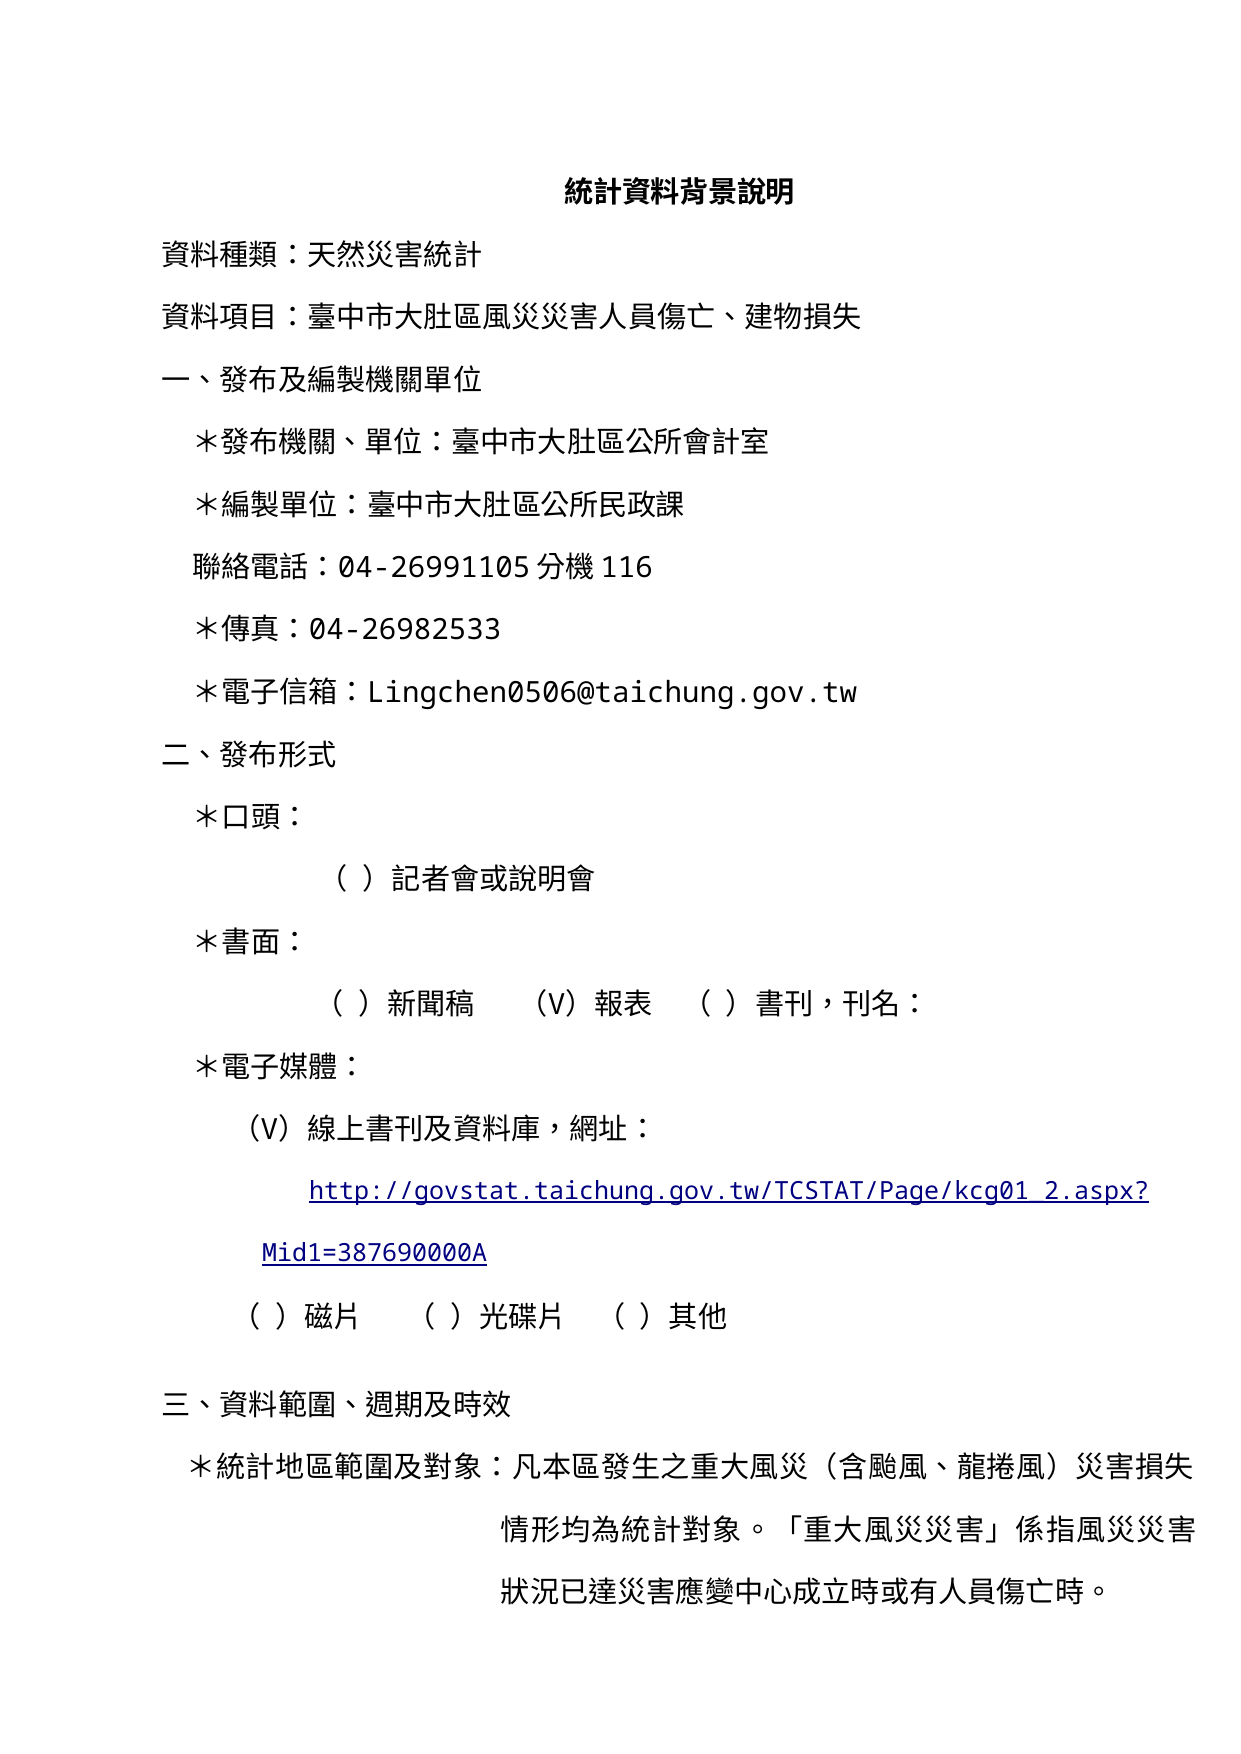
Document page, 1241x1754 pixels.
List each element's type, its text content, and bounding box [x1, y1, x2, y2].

table_header 統計資料背景說明 資料種類：天然災害統計 資料項目：臺中市大肚區風災災害人員傷亡、建物損失 一、發布及編製機關單位 ＊發布機關、單位：臺中市大肚區公所會計室 ＊編製單位：臺中市大肚區公所民政課 聯絡電話：04-26991105分機116 ＊傳真：04-26982533 ＊電子信箱：Lingchen0506@taichung.gov.tw 二、發布形式 口頭： （ ）記者會或說明會 書面： （ ）新聞稿 （V）報表 （ ）書刊，刊名： ＊電子媒體： （V）線上書刊及資料庫，網址： http://govstat.taichung.gov.tw/TCSTAT/Page/kcg01_2.aspx?Mid1=387690000A （ ）磁片 （ ）光碟片 （ ）其他 三、資料範圍、週期及時效 ＊統計地區範圍及對象：凡本區發生之重大風災（含颱風、龍捲風）災害損失情形均為統計對象。「重大風災災害」係指風災災害狀況已達災害應變中心成立時或有人員傷亡時。 [150, 148, 1209, 1638]
